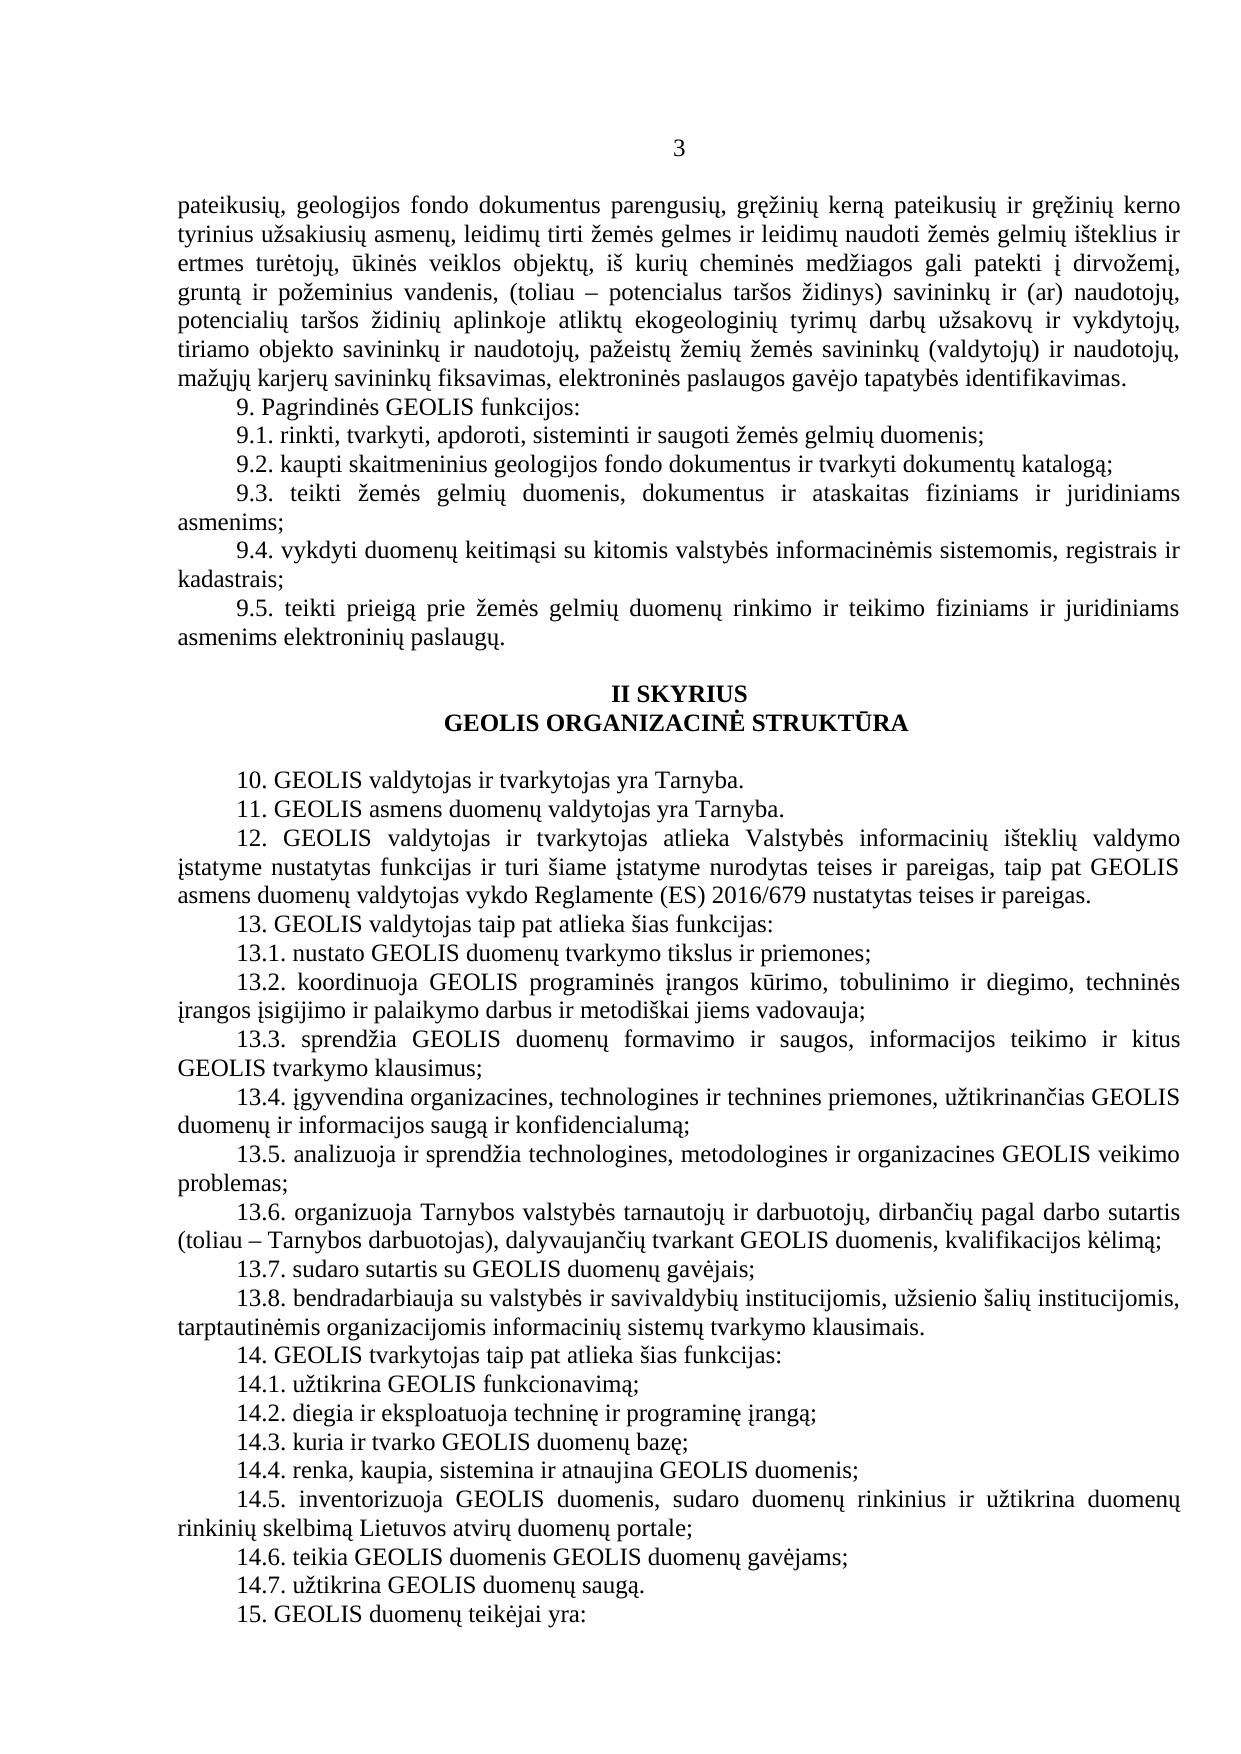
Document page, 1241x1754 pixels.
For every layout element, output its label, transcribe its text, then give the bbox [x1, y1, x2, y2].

text GEOLIS ORGANIZACINĖ STRUKTŪRA [177, 708, 1181, 737]
text 9. Pagrindinės GEOLIS funkcijos: [177, 392, 1181, 420]
text 13.5. analizuoja ir sprendžia technologines, metodologines ir organizacines GEOLIS veikimo problemas; [177, 1139, 1181, 1197]
text 9.3. teikti žemės gelmių duomenis, dokumentus ir ataskaitas fiziniams ir juridiniams asmenims; [177, 478, 1181, 535]
text 10. GEOLIS valdytojas ir tvarkytojas yra Tarnyba. [177, 765, 1181, 794]
text 13.7. sudaro sutartis su GEOLIS duomenų gavėjais; [177, 1254, 1181, 1283]
text pateikusių, geologijos fondo dokumentus parengusių, gręžinių kerną pateikusių ir gręžinių kerno tyrinius užsakiusių asmenų, leidimų tirti žemės gelmes ir leidimų naudoti žemės gelmių išteklius ir ertmes turėtojų, ūkinės veiklos objektų, iš kurių cheminės medžiagos gali patekti į dirvožemį, gruntą ir požeminius vandenis, (toliau – potencialus taršos židinys) savininkų ir (ar) naudotojų, potencialių taršos židinių aplinkoje atliktų ekogeologinių tyrimų darbų užsakovų ir vykdytojų, tiriamo objekto savininkų ir naudotojų, pažeistų žemių žemės savininkų (valdytojų) ir naudotojų, mažųjų karjerų savininkų fiksavimas, elektroninės paslaugos gavėjo tapatybės identifikavimas. [177, 190, 1181, 392]
text 9.1. rinkti, tvarkyti, apdoroti, sisteminti ir saugoti žemės gelmių duomenis; [177, 420, 1181, 449]
text 9.5. teikti prieigą prie žemės gelmių duomenų rinkimo ir teikimo fiziniams ir juridiniams asmenims elektroninių paslaugų. [177, 593, 1181, 650]
text 14.5. inventorizuoja GEOLIS duomenis, sudaro duomenų rinkinius ir užtikrina duomenų rinkinių skelbimą Lietuvos atvirų duomenų portale; [177, 1484, 1181, 1542]
text 13.1. nustato GEOLIS duomenų tvarkymo tikslus ir priemones; [177, 938, 1181, 967]
text 9.4. vykdyti duomenų keitimąsi su kitomis valstybės informacinėmis sistemomis, registrais ir kadastrais; [177, 535, 1181, 593]
text 13.6. organizuoja Tarnybos valstybės tarnautojų ir darbuotojų, dirbančių pagal darbo sutartis (toliau – Tarnybos darbuotojas), dalyvaujančių tvarkant GEOLIS duomenis, kvalifikacijos kėlimą; [177, 1197, 1181, 1254]
text 13.8. bendradarbiauja su valstybės ir savivaldybių institucijomis, užsienio šalių institucijomis, tarptautinėmis organizacijomis informacinių sistemų tvarkymo klausimais. [177, 1283, 1181, 1340]
text 14. GEOLIS tvarkytojas taip pat atlieka šias funkcijas: [177, 1340, 1181, 1369]
text 14.7. užtikrina GEOLIS duomenų saugą. [177, 1570, 1181, 1599]
text 13.3. sprendžia GEOLIS duomenų formavimo ir saugos, informacijos teikimo ir kitus GEOLIS tvarkymo klausimus; [177, 1024, 1181, 1082]
text 14.4. renka, kaupia, sistemina ir atnaujina GEOLIS duomenis; [177, 1455, 1181, 1484]
text 14.1. užtikrina GEOLIS funkcionavimą; [177, 1369, 1181, 1398]
text 14.3. kuria ir tvarko GEOLIS duomenų bazę; [177, 1427, 1181, 1455]
text 14.6. teikia GEOLIS duomenis GEOLIS duomenų gavėjams; [177, 1542, 1181, 1570]
text 12. GEOLIS valdytojas ir tvarkytojas atlieka Valstybės informacinių išteklių valdymo įstatyme nustatytas funkcijas ir turi šiame įstatyme nurodytas teises ir pareigas, taip pat GEOLIS asmens duomenų valdytojas vykdo Reglamente (ES) 2016/679 nustatytas teises ir pareigas. [177, 823, 1181, 909]
text II Skyrius [177, 679, 1181, 708]
text 9.2. kaupti skaitmeninius geologijos fondo dokumentus ir tvarkyti dokumentų katalogą; [177, 449, 1181, 478]
text 13. GEOLIS valdytojas taip pat atlieka šias funkcijas: [177, 909, 1181, 938]
text 13.4. įgyvendina organizacines, technologines ir technines priemones, užtikrinančias GEOLIS duomenų ir informacijos saugą ir konfidencialumą; [177, 1082, 1181, 1139]
text 15. GEOLIS duomenų teikėjai yra: [177, 1599, 1181, 1628]
text 11. GEOLIS asmens duomenų valdytojas yra Tarnyba. [177, 794, 1181, 823]
text 13.2. koordinuoja GEOLIS programinės įrangos kūrimo, tobulinimo ir diegimo, techninės įrangos įsigijimo ir palaikymo darbus ir metodiškai jiems vadovauja; [177, 967, 1181, 1024]
text 14.2. diegia ir eksploatuoja techninę ir programinę įrangą; [177, 1398, 1181, 1427]
